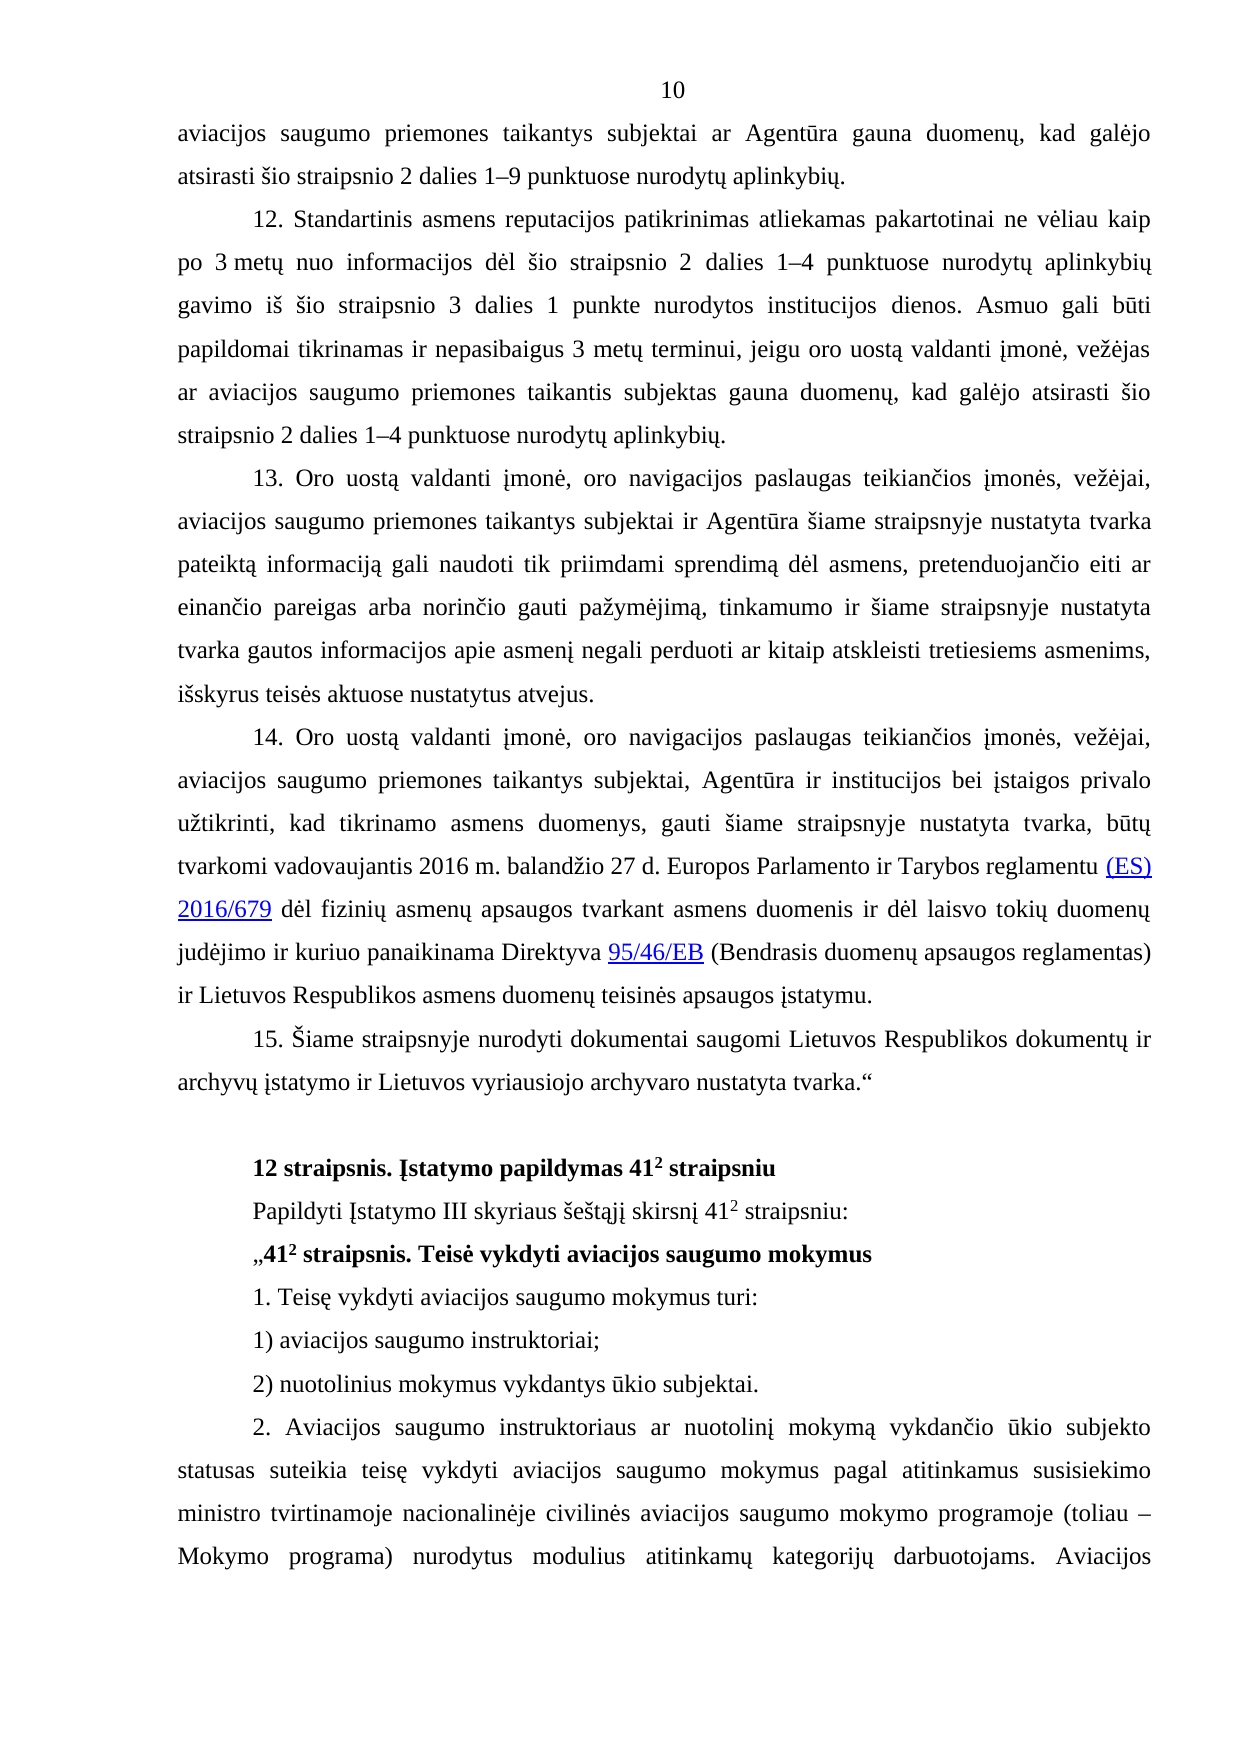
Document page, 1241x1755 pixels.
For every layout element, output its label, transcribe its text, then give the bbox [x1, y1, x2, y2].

text 1) aviacijos saugumo instruktoriai; [177, 1326, 1152, 1354]
text 15. Šiame straipsnyje nurodyti dokumentai saugomi Lietuvos Respublikos dokumentų ir archyvų įstatymo ir Lietuvos vyriausiojo archyvaro nustatyta tvarka.“ [177, 1024, 1152, 1096]
text 12 straipsnis. Įstatymo papildymas 412 straipsniu [177, 1153, 1152, 1182]
text „412 straipsnis. Teisė vykdyti aviacijos saugumo mokymus [177, 1239, 1152, 1268]
text 14. Oro uostą valdanti įmonė, oro navigacijos paslaugas teikiančios įmonės, vežėjai, aviacijos saugumo priemones taikantys subjektai, Agentūra ir institucijos bei įstaigos privalo užtikrinti, kad tikrinamo asmens duomenys, gauti šiame straipsnyje nustatyta tvarka, būtų tvarkomi vadovaujantis 2016 m. balandžio 27 d. Europos Parlamento ir Tarybos reglamentu (ES) 2016/679 dėl fizinių asmenų apsaugos tvarkant asmens duomenis ir dėl laisvo tokių duomenų judėjimo ir kuriuo panaikinama Direktyva 95/46/EB (Bendrasis duomenų apsaugos reglamentas) ir Lietuvos Respublikos asmens duomenų teisinės apsaugos įstatymu. [177, 722, 1152, 1009]
text aviacijos saugumo priemones taikantys subjektai ar Agentūra gauna duomenų, kad galėjo atsirasti šio straipsnio 2 dalies 1–9 punktuose nurodytų aplinkybių. [177, 118, 1152, 190]
text 12. Standartinis asmens reputacijos patikrinimas atliekamas pakartotinai ne vėliau kaip po 3 metų nuo informacijos dėl šio straipsnio 2 dalies 1–4 punktuose nurodytų aplinkybių gavimo iš šio straipsnio 3 dalies 1 punkte nurodytos institucijos dienos. Asmuo gali būti papildomai tikrinamas ir nepasibaigus 3 metų terminui, jeigu oro uostą valdanti įmonė, vežėjas ar aviacijos saugumo priemones taikantis subjektas gauna duomenų, kad galėjo atsirasti šio straipsnio 2 dalies 1–4 punktuose nurodytų aplinkybių. [177, 204, 1152, 449]
text 13. Oro uostą valdanti įmonė, oro navigacijos paslaugas teikiančios įmonės, vežėjai, aviacijos saugumo priemones taikantys subjektai ir Agentūra šiame straipsnyje nustatyta tvarka pateiktą informaciją gali naudoti tik priimdami sprendimą dėl asmens, pretenduojančio eiti ar einančio pareigas arba norinčio gauti pažymėjimą, tinkamumo ir šiame straipsnyje nustatyta tvarka gautos informacijos apie asmenį negali perduoti ar kitaip atskleisti tretiesiems asmenims, išskyrus teisės aktuose nustatytus atvejus. [177, 463, 1152, 707]
text 2) nuotolinius mokymus vykdantys ūkio subjektai. [177, 1369, 1152, 1397]
text Papildyti Įstatymo III skyriaus šeštąjį skirsnį 412 straipsniu: [177, 1196, 1152, 1225]
text 2. Aviacijos saugumo instruktoriaus ar nuotolinį mokymą vykdančio ūkio subjekto statusas suteikia teisę vykdyti aviacijos saugumo mokymus pagal atitinkamus susisiekimo ministro tvirtinamoje nacionalinėje civilinės aviacijos saugumo mokymo programoje (toliau – Mokymo programa) nurodytus modulius atitinkamų kategorijų darbuotojams. Aviacijos [177, 1412, 1152, 1570]
text 1. Teisę vykdyti aviacijos saugumo mokymus turi: [177, 1282, 1152, 1311]
